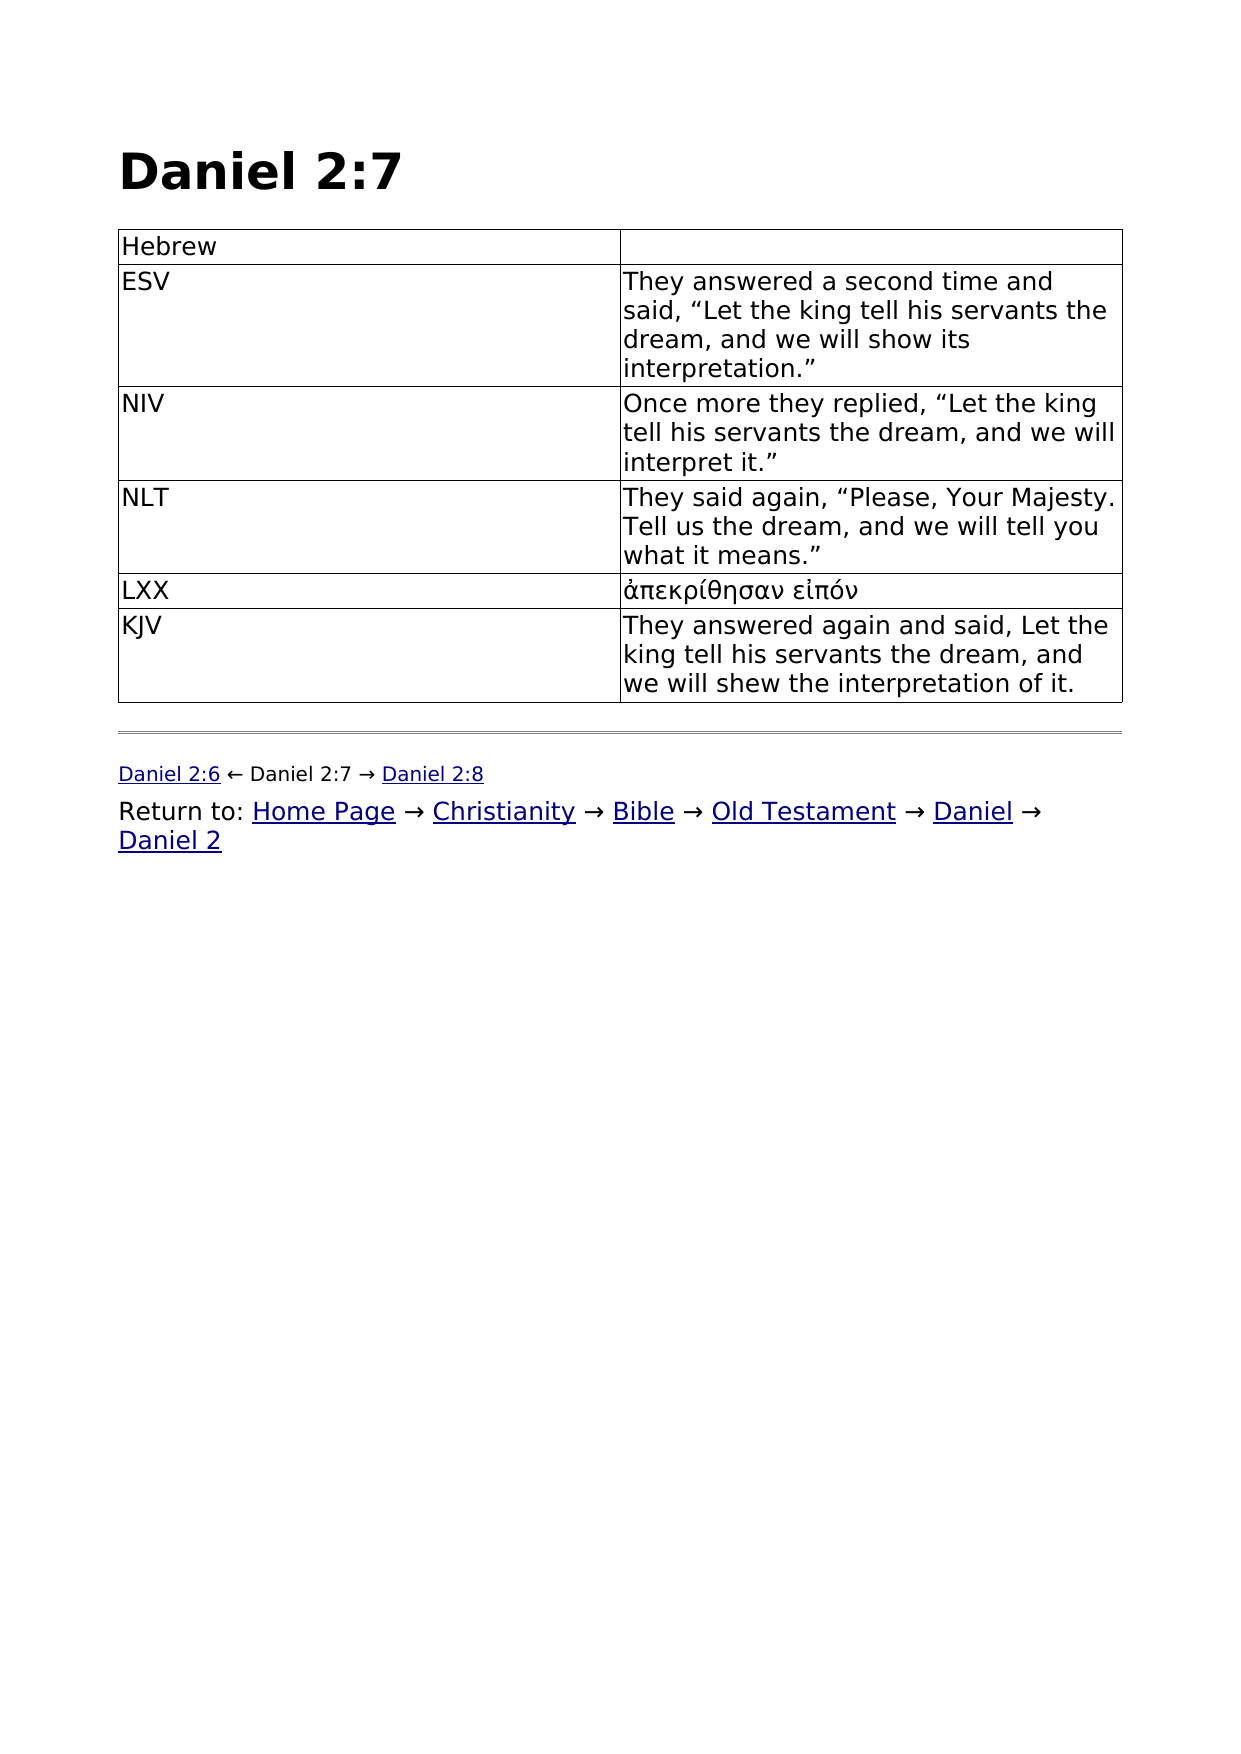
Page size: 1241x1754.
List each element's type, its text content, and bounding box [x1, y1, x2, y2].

table_header Hebrew [119, 230, 620, 264]
text Daniel 2:6 ← Daniel 2:7 → Daniel 2:8 [118, 763, 1122, 797]
table_cell KJV [119, 609, 620, 702]
table_cell NLT [119, 481, 620, 573]
text Return to: Home Page → Christianity → Bible → Old Testament → Daniel → Daniel 2 [118, 797, 1122, 855]
table_header [621, 230, 1122, 264]
table_cell LXX [119, 574, 620, 608]
table_cell They answered again and said, Let the king tell his servants the dream, and we will shew the interpretation of it. [621, 609, 1122, 702]
subtitle Daniel 2:7 [118, 143, 1122, 201]
table_cell ESV [119, 265, 620, 386]
table_cell NIV [119, 387, 620, 480]
table_cell Once more they replied, “Let the king tell his servants the dream, and we will interpret it.” [621, 387, 1122, 480]
table_cell They answered a second time and said, “Let the king tell his servants the dream, and we will show its interpretation.” [621, 265, 1122, 386]
table_cell They said again, “Please, Your Majesty. Tell us the dream, and we will tell you what it means.” [621, 481, 1122, 573]
table_cell ἀπεκρίθησαν εἰπόν [621, 574, 1122, 608]
